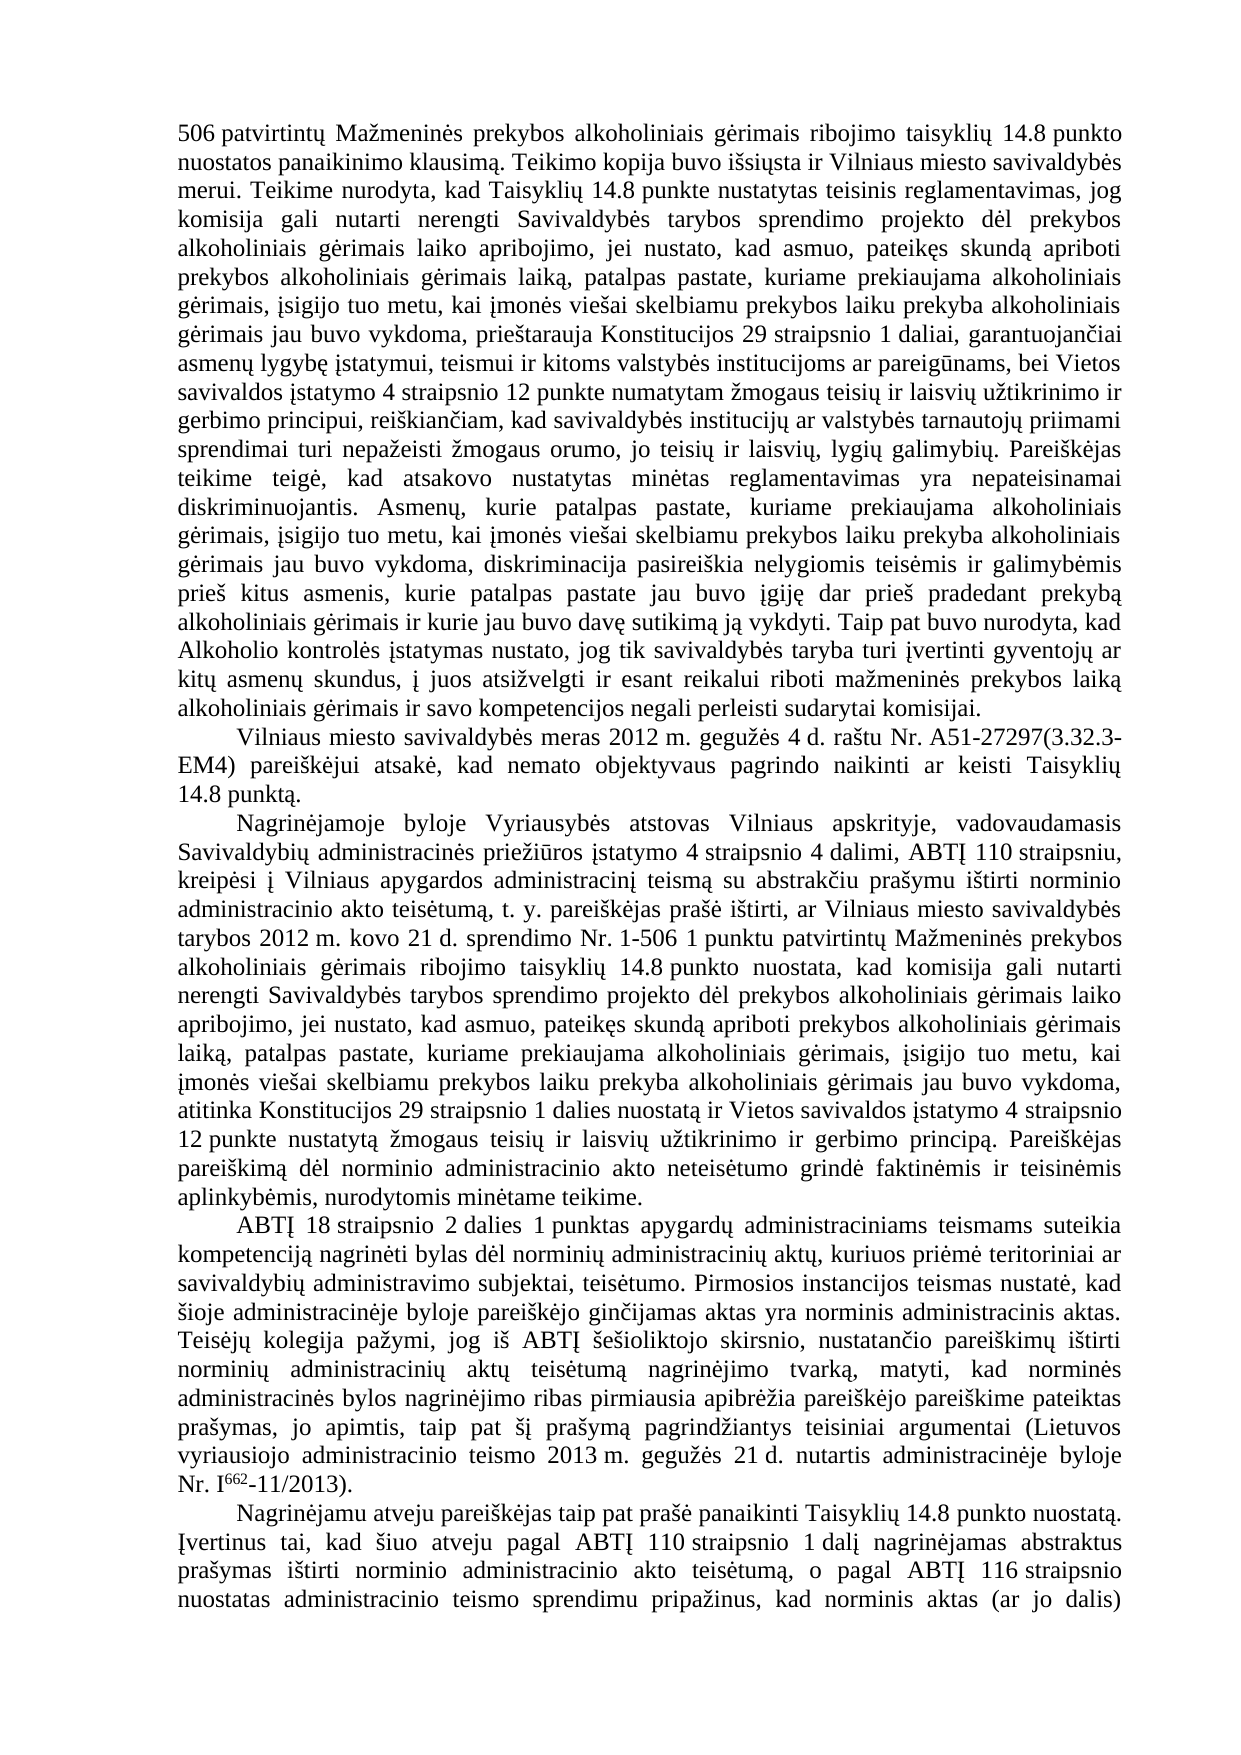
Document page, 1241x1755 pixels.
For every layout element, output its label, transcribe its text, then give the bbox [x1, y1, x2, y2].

text Vilniaus miesto savivaldybės meras 2012 m. gegužės 4 d. raštu Nr. A51-27297(3.32.3-EM4) pareiškėjui atsakė, kad nemato objektyvaus pagrindo naikinti ar keisti Taisyklių 14.8 punktą. [177, 722, 1122, 808]
text Nagrinėjamu atveju pareiškėjas taip pat prašė panaikinti Taisyklių 14.8 punkto nuostatą. Įvertinus tai, kad šiuo atveju pagal ABTĮ 110 straipsnio 1 dalį nagrinėjamas abstraktus prašymas ištirti norminio administracinio akto teisėtumą, o pagal ABTĮ 116 straipsnio nuostatas administracinio teismo sprendimu pripažinus, kad norminis aktas (ar jo dalis) [177, 1498, 1122, 1613]
text 506 patvirtintų Mažmeninės prekybos alkoholiniais gėrimais ribojimo taisyklių 14.8 punkto nuostatos panaikinimo klausimą. Teikimo kopija buvo išsiųsta ir Vilniaus miesto savivaldybės merui. Teikime nurodyta, kad Taisyklių 14.8 punkte nustatytas teisinis reglamentavimas, jog komisija gali nutarti nerengti Savivaldybės tarybos sprendimo projekto dėl prekybos alkoholiniais gėrimais laiko apribojimo, jei nustato, kad asmuo, pateikęs skundą apriboti prekybos alkoholiniais gėrimais laiką, patalpas pastate, kuriame prekiaujama alkoholiniais gėrimais, įsigijo tuo metu, kai įmonės viešai skelbiamu prekybos laiku prekyba alkoholiniais gėrimais jau buvo vykdoma, prieštarauja Konstitucijos 29 straipsnio 1 daliai, garantuojančiai asmenų lygybę įstatymui, teismui ir kitoms valstybės institucijoms ar pareigūnams, bei Vietos savivaldos įstatymo 4 straipsnio 12 punkte numatytam žmogaus teisių ir laisvių užtikrinimo ir gerbimo principui, reiškiančiam, kad savivaldybės institucijų ar valstybės tarnautojų priimami sprendimai turi nepažeisti žmogaus orumo, jo teisių ir laisvių, lygių galimybių. Pareiškėjas teikime teigė, kad atsakovo nustatytas minėtas reglamentavimas yra nepateisinamai diskriminuojantis. Asmenų, kurie patalpas pastate, kuriame prekiaujama alkoholiniais gėrimais, įsigijo tuo metu, kai įmonės viešai skelbiamu prekybos laiku prekyba alkoholiniais gėrimais jau buvo vykdoma, diskriminacija pasireiškia nelygiomis teisėmis ir galimybėmis prieš kitus asmenis, kurie patalpas pastate jau buvo įgiję dar prieš pradedant prekybą alkoholiniais gėrimais ir kurie jau buvo davę sutikimą ją vykdyti. Taip pat buvo nurodyta, kad Alkoholio kontrolės įstatymas nustato, jog tik savivaldybės taryba turi įvertinti gyventojų ar kitų asmenų skundus, į juos atsižvelgti ir esant reikalui riboti mažmeninės prekybos laiką alkoholiniais gėrimais ir savo kompetencijos negali perleisti sudarytai komisijai. [177, 118, 1122, 722]
text Nagrinėjamoje byloje Vyriausybės atstovas Vilniaus apskrityje, vadovaudamasis Savivaldybių administracinės priežiūros įstatymo 4 straipsnio 4 dalimi, ABTĮ 110 straipsniu, kreipėsi į Vilniaus apygardos administracinį teismą su abstrakčiu prašymu ištirti norminio administracinio akto teisėtumą, t. y. pareiškėjas prašė ištirti, ar Vilniaus miesto savivaldybės tarybos 2012 m. kovo 21 d. sprendimo Nr. 1-506 1 punktu patvirtintų Mažmeninės prekybos alkoholiniais gėrimais ribojimo taisyklių 14.8 punkto nuostata, kad komisija gali nutarti nerengti Savivaldybės tarybos sprendimo projekto dėl prekybos alkoholiniais gėrimais laiko apribojimo, jei nustato, kad asmuo, pateikęs skundą apriboti prekybos alkoholiniais gėrimais laiką, patalpas pastate, kuriame prekiaujama alkoholiniais gėrimais, įsigijo tuo metu, kai įmonės viešai skelbiamu prekybos laiku prekyba alkoholiniais gėrimais jau buvo vykdoma, atitinka Konstitucijos 29 straipsnio 1 dalies nuostatą ir Vietos savivaldos įstatymo 4 straipsnio 12 punkte nustatytą žmogaus teisių ir laisvių užtikrinimo ir gerbimo principą. Pareiškėjas pareiškimą dėl norminio administracinio akto neteisėtumo grindė faktinėmis ir teisinėmis aplinkybėmis, nurodytomis minėtame teikime. [177, 808, 1122, 1211]
text ABTĮ 18 straipsnio 2 dalies 1 punktas apygardų administraciniams teismams suteikia kompetenciją nagrinėti bylas dėl norminių administracinių aktų, kuriuos priėmė teritoriniai ar savivaldybių administravimo subjektai, teisėtumo. Pirmosios instancijos teismas nustatė, kad šioje administracinėje byloje pareiškėjo ginčijamas aktas yra norminis administracinis aktas. Teisėjų kolegija pažymi, jog iš ABTĮ šešioliktojo skirsnio, nustatančio pareiškimų ištirti norminių administracinių aktų teisėtumą nagrinėjimo tvarką, matyti, kad norminės administracinės bylos nagrinėjimo ribas pirmiausia apibrėžia pareiškėjo pareiškime pateiktas prašymas, jo apimtis, taip pat šį prašymą pagrindžiantys teisiniai argumentai (Lietuvos vyriausiojo administracinio teismo 2013 m. gegužės 21 d. nutartis administracinėje byloje Nr. I662-11/2013). [177, 1211, 1122, 1498]
